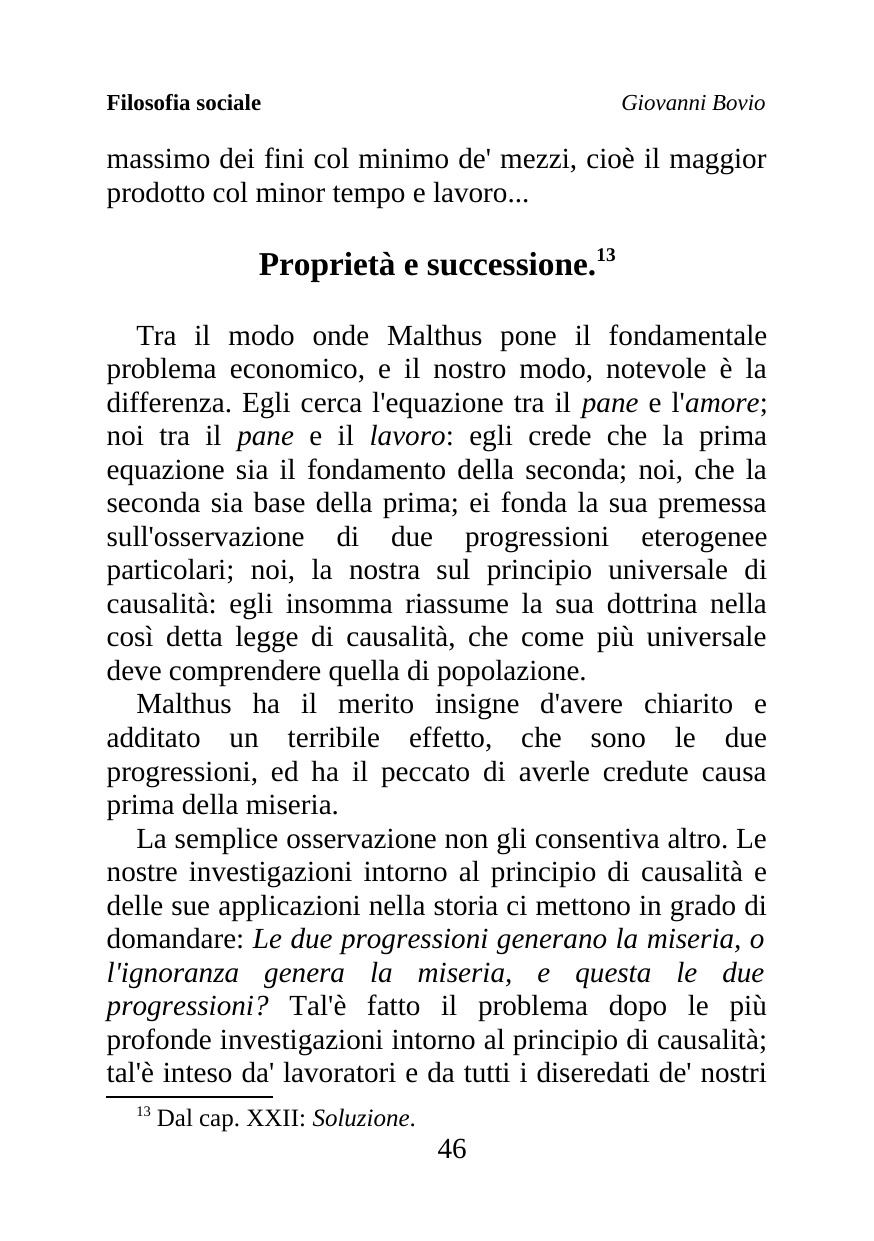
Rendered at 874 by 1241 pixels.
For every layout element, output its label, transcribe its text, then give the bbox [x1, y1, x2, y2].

text massimo dei fini col minimo de' mezzi, cioè il maggior prodotto col minor tempo e lavoro... [106, 141, 768, 208]
text Tra il modo onde Malthus pone il fondamentale problema economico, e il nostro modo, notevole è la differenza. Egli cerca l'equazione tra il pane e l'amore; noi tra il pane e il lavoro: egli crede che la prima equazione sia il fondamento della seconda; noi, che la seconda sia base della prima; ei fonda la sua premessa sull'osservazione di due progressioni eterogenee particolari; noi, la nostra sul principio universale di causalità: egli insomma riassume la sua dottrina nella così detta legge di causalità, che come più universale deve comprendere quella di popolazione. [106, 318, 768, 687]
text La semplice osservazione non gli consentiva altro. Le nostre investigazioni intorno al principio di causalità e delle sue applicazioni nella storia ci mettono in grado di domandare: Le due progressioni generano la miseria, o l'ignoranza genera la miseria, e questa le due progressioni? Tal'è fatto il problema dopo le più profonde investigazioni intorno al principio di causalità; tal'è inteso da' lavoratori e da tutti i diseredati de' nostri [106, 821, 768, 1089]
subtitle Proprietà e successione. [106, 244, 768, 282]
text Malthus ha il merito insigne d'avere chiarito e additato un terribile effetto, che sono le due progressioni, ed ha il peccato di averle credute causa prima della miseria. [106, 687, 768, 821]
text Dal cap. XXII: Soluzione. [106, 1103, 768, 1132]
